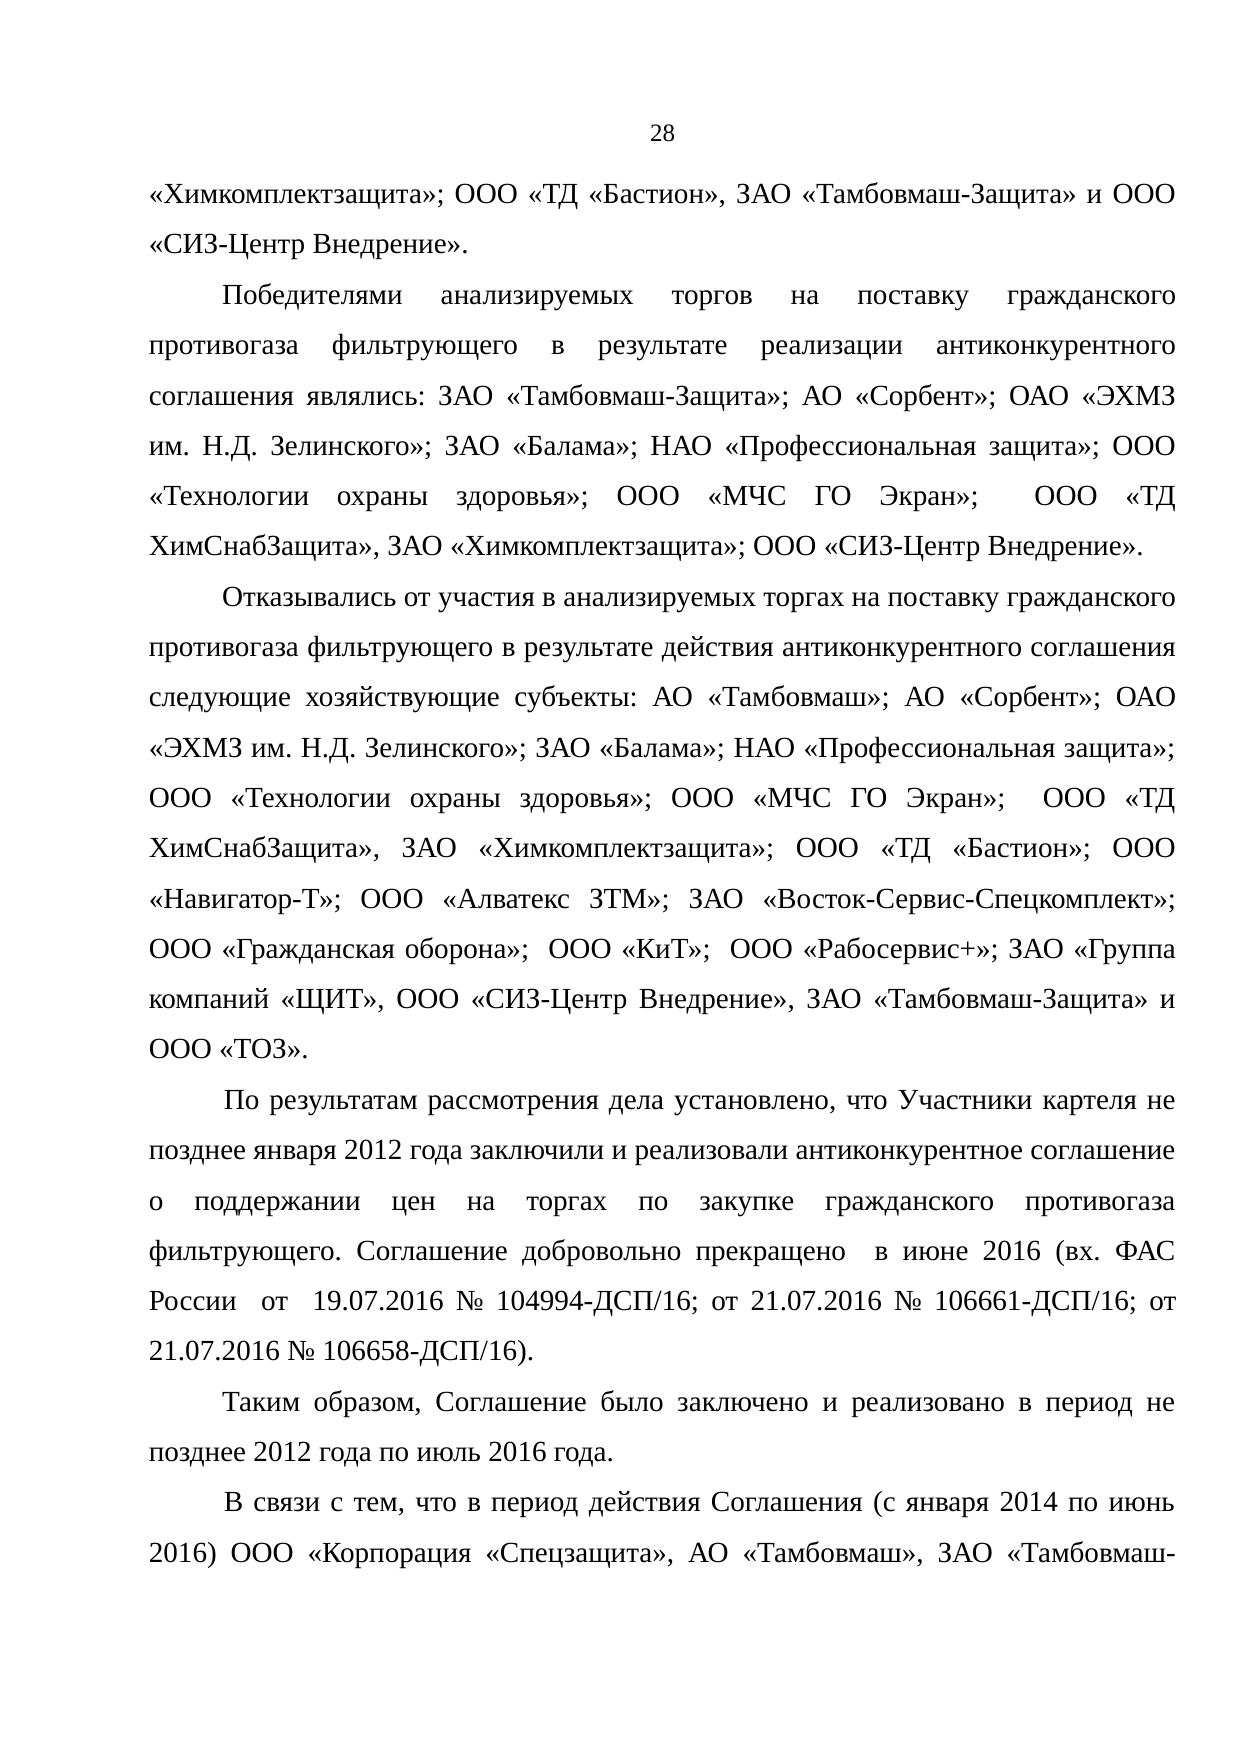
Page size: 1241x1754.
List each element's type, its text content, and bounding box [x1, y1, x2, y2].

text «Химкомплектзащита»; ООО «ТД «Бастион», ЗАО «Тамбовмаш-Защита» и ООО «СИЗ-Центр Внедрение». [148, 176, 1177, 260]
text В связи с тем, что в период действия Соглашения (с января 2014 по июнь 2016) ООО «Корпорация «Спецзащита», АО «Тамбовмаш», ЗАО «Тамбовмаш- [148, 1484, 1177, 1568]
text Победителями анализируемых торгов на поставку гражданского противогаза фильтрующего в результате реализации антиконкурентного соглашения являлись: ЗАО «Тамбовмаш-Защита»; АО «Сорбент»; ОАО «ЭХМЗ им. Н.Д. Зелинского»; ЗАО «Балама»; НАО «Профессиональная защита»; ООО «Технологии охраны здоровья»; ООО «МЧС ГО Экран»; ООО «ТД ХимСнабЗащита», ЗАО «Химкомплектзащита»; ООО «СИЗ-Центр Внедрение». [148, 277, 1177, 562]
text Таким образом, Соглашение было заключено и реализовано в период не позднее 2012 года по июль 2016 года. [148, 1384, 1177, 1468]
text Отказывались от участия в анализируемых торгах на поставку гражданского противогаза фильтрующего в результате действия антиконкурентного соглашения следующие хозяйствующие субъекты: АО «Тамбовмаш»; АО «Сорбент»; ОАО «ЭХМЗ им. Н.Д. Зелинского»; ЗАО «Балама»; НАО «Профессиональная защита»; ООО «Технологии охраны здоровья»; ООО «МЧС ГО Экран»; ООО «ТД ХимСнабЗащита», ЗАО «Химкомплектзащита»; ООО «ТД «Бастион»; ООО «Навигатор-Т»; ООО «Алватекс ЗТМ»; ЗАО «Восток-Сервис-Спецкомплект»; ООО «Гражданская оборона»; ООО «КиТ»; ООО «Рабосервис+»; ЗАО «Группа компаний «ЩИТ», ООО «СИЗ-Центр Внедрение», ЗАО «Тамбовмаш-Защита» и ООО «ТОЗ». [148, 579, 1177, 1065]
text По результатам рассмотрения дела установлено, что Участники картеля не позднее января 2012 года заключили и реализовали антиконкурентное соглашение о поддержании цен на торгах по закупке гражданского противогаза фильтрующего. Соглашение добровольно прекращено в июне 2016 (вх. ФАС России от 19.07.2016 № 104994-ДСП/16; от 21.07.2016 № 106661-ДСП/16; от 21.07.2016 № 106658-ДСП/16). [148, 1082, 1177, 1367]
